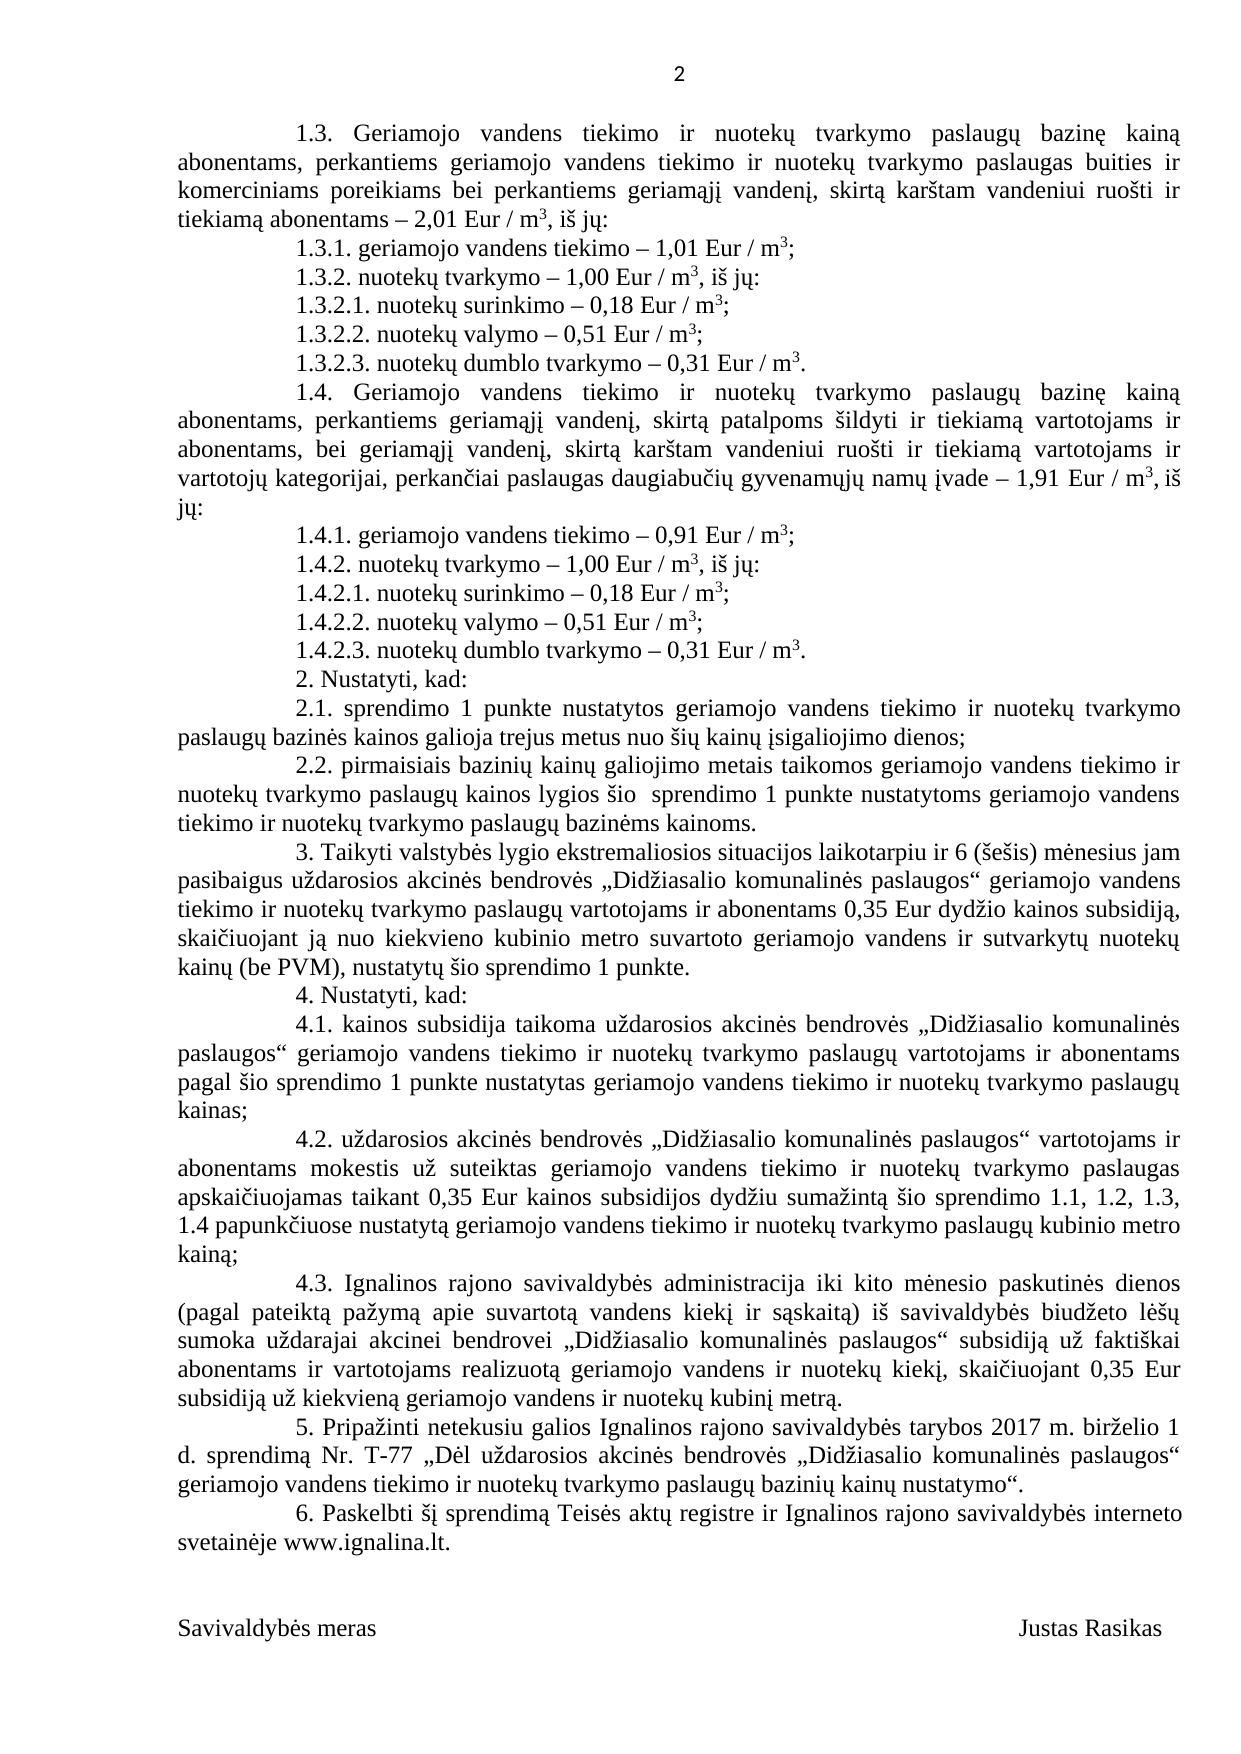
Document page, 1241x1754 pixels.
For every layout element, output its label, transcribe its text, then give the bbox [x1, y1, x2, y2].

text 2.1. sprendimo 1 punkte nustatytos geriamojo vandens tiekimo ir nuotekų tvarkymo paslaugų bazinės kainos galioja trejus metus nuo šių kainų įsigaliojimo dienos; [177, 693, 1181, 751]
text 2.2. pirmaisiais bazinių kainų galiojimo metais taikomos geriamojo vandens tiekimo ir nuotekų tvarkymo paslaugų kainos lygios šio sprendimo 1 punkte nustatytoms geriamojo vandens tiekimo ir nuotekų tvarkymo paslaugų bazinėms kainoms. [177, 751, 1181, 837]
text 4. Nustatyti, kad: [177, 981, 1181, 1009]
text 4.1. kainos subsidija taikoma uždarosios akcinės bendrovės „Didžiasalio komunalinės paslaugos“ geriamojo vandens tiekimo ir nuotekų tvarkymo paslaugų vartotojams ir abonentams pagal šio sprendimo 1 punkte nustatytas geriamojo vandens tiekimo ir nuotekų tvarkymo paslaugų kainas; [177, 1009, 1181, 1124]
text 1.3. Geriamojo vandens tiekimo ir nuotekų tvarkymo paslaugų bazinę kainą abonentams, perkantiems geriamojo vandens tiekimo ir nuotekų tvarkymo paslaugas buities ir komerciniams poreikiams bei perkantiems geriamąjį vandenį, skirtą karštam vandeniui ruošti ir tiekiamą abonentams – 2,01 Eur / m3, iš jų: [177, 118, 1181, 233]
text 4.2. uždarosios akcinės bendrovės „Didžiasalio komunalinės paslaugos“ vartotojams ir abonentams mokestis už suteiktas geriamojo vandens tiekimo ir nuotekų tvarkymo paslaugas apskaičiuojamas taikant 0,35 Eur kainos subsidijos dydžiu sumažintą šio sprendimo 1.1, 1.2, 1.3, 1.4 papunkčiuose nustatytą geriamojo vandens tiekimo ir nuotekų tvarkymo paslaugų kubinio metro kainą; [177, 1124, 1181, 1268]
text 1.4.2.3. nuotekų dumblo tvarkymo – 0,31 Eur / m3. [177, 636, 1181, 664]
text 1.3.1. geriamojo vandens tiekimo – 1,01 Eur / m3; [177, 233, 1181, 262]
text 1.4. Geriamojo vandens tiekimo ir nuotekų tvarkymo paslaugų bazinę kainą abonentams, perkantiems geriamąjį vandenį, skirtą patalpoms šildyti ir tiekiamą vartotojams ir abonentams, bei geriamąjį vandenį, skirtą karštam vandeniui ruošti ir tiekiamą vartotojams ir vartotojų kategorijai, perkančiai paslaugas daugiabučių gyvenamųjų namų įvade – 1,91 Eur / m3, iš jų: [177, 377, 1181, 521]
text Savivaldybės meras Justas Rasikas [177, 1613, 1183, 1642]
text 1.3.2.2. nuotekų valymo – 0,51 Eur / m3; [177, 319, 1181, 348]
text 1.4.2. nuotekų tvarkymo – 1,00 Eur / m3, iš jų: [177, 549, 1181, 578]
text 1.3.2.1. nuotekų surinkimo – 0,18 Eur / m3; [177, 291, 1181, 319]
text 1.3.2. nuotekų tvarkymo – 1,00 Eur / m3, iš jų: [177, 262, 1181, 291]
text 6. Paskelbti šį sprendimą Teisės aktų registre ir Ignalinos rajono savivaldybės interneto svetainėje www.ignalina.lt. [177, 1498, 1183, 1556]
text 2. Nustatyti, kad: [177, 664, 1181, 693]
text 3. Taikyti valstybės lygio ekstremaliosios situacijos laikotarpiu ir 6 (šešis) mėnesius jam pasibaigus uždarosios akcinės bendrovės „Didžiasalio komunalinės paslaugos“ geriamojo vandens tiekimo ir nuotekų tvarkymo paslaugų vartotojams ir abonentams 0,35 Eur dydžio kainos subsidiją, skaičiuojant ją nuo kiekvieno kubinio metro suvartoto geriamojo vandens ir sutvarkytų nuotekų kainų (be PVM), nustatytų šio sprendimo 1 punkte. [177, 837, 1181, 981]
text 1.4.2.2. nuotekų valymo – 0,51 Eur / m3; [177, 607, 1181, 636]
text 1.3.2.3. nuotekų dumblo tvarkymo – 0,31 Eur / m3. [177, 348, 1181, 377]
text 5. Pripažinti netekusiu galios Ignalinos rajono savivaldybės tarybos 2017 m. birželio 1 d. sprendimą Nr. T-77 „Dėl uždarosios akcinės bendrovės „Didžiasalio komunalinės paslaugos“ geriamojo vandens tiekimo ir nuotekų tvarkymo paslaugų bazinių kainų nustatymo“. [177, 1412, 1181, 1498]
text 1.4.2.1. nuotekų surinkimo – 0,18 Eur / m3; [177, 578, 1181, 607]
text 4.3. Ignalinos rajono savivaldybės administracija iki kito mėnesio paskutinės dienos (pagal pateiktą pažymą apie suvartotą vandens kiekį ir sąskaitą) iš savivaldybės biudžeto lėšų sumoka uždarajai akcinei bendrovei „Didžiasalio komunalinės paslaugos“ subsidiją už faktiškai abonentams ir vartotojams realizuotą geriamojo vandens ir nuotekų kiekį, skaičiuojant 0,35 Eur subsidiją už kiekvieną geriamojo vandens ir nuotekų kubinį metrą. [177, 1268, 1181, 1412]
text 1.4.1. geriamojo vandens tiekimo – 0,91 Eur / m3; [177, 521, 1181, 549]
